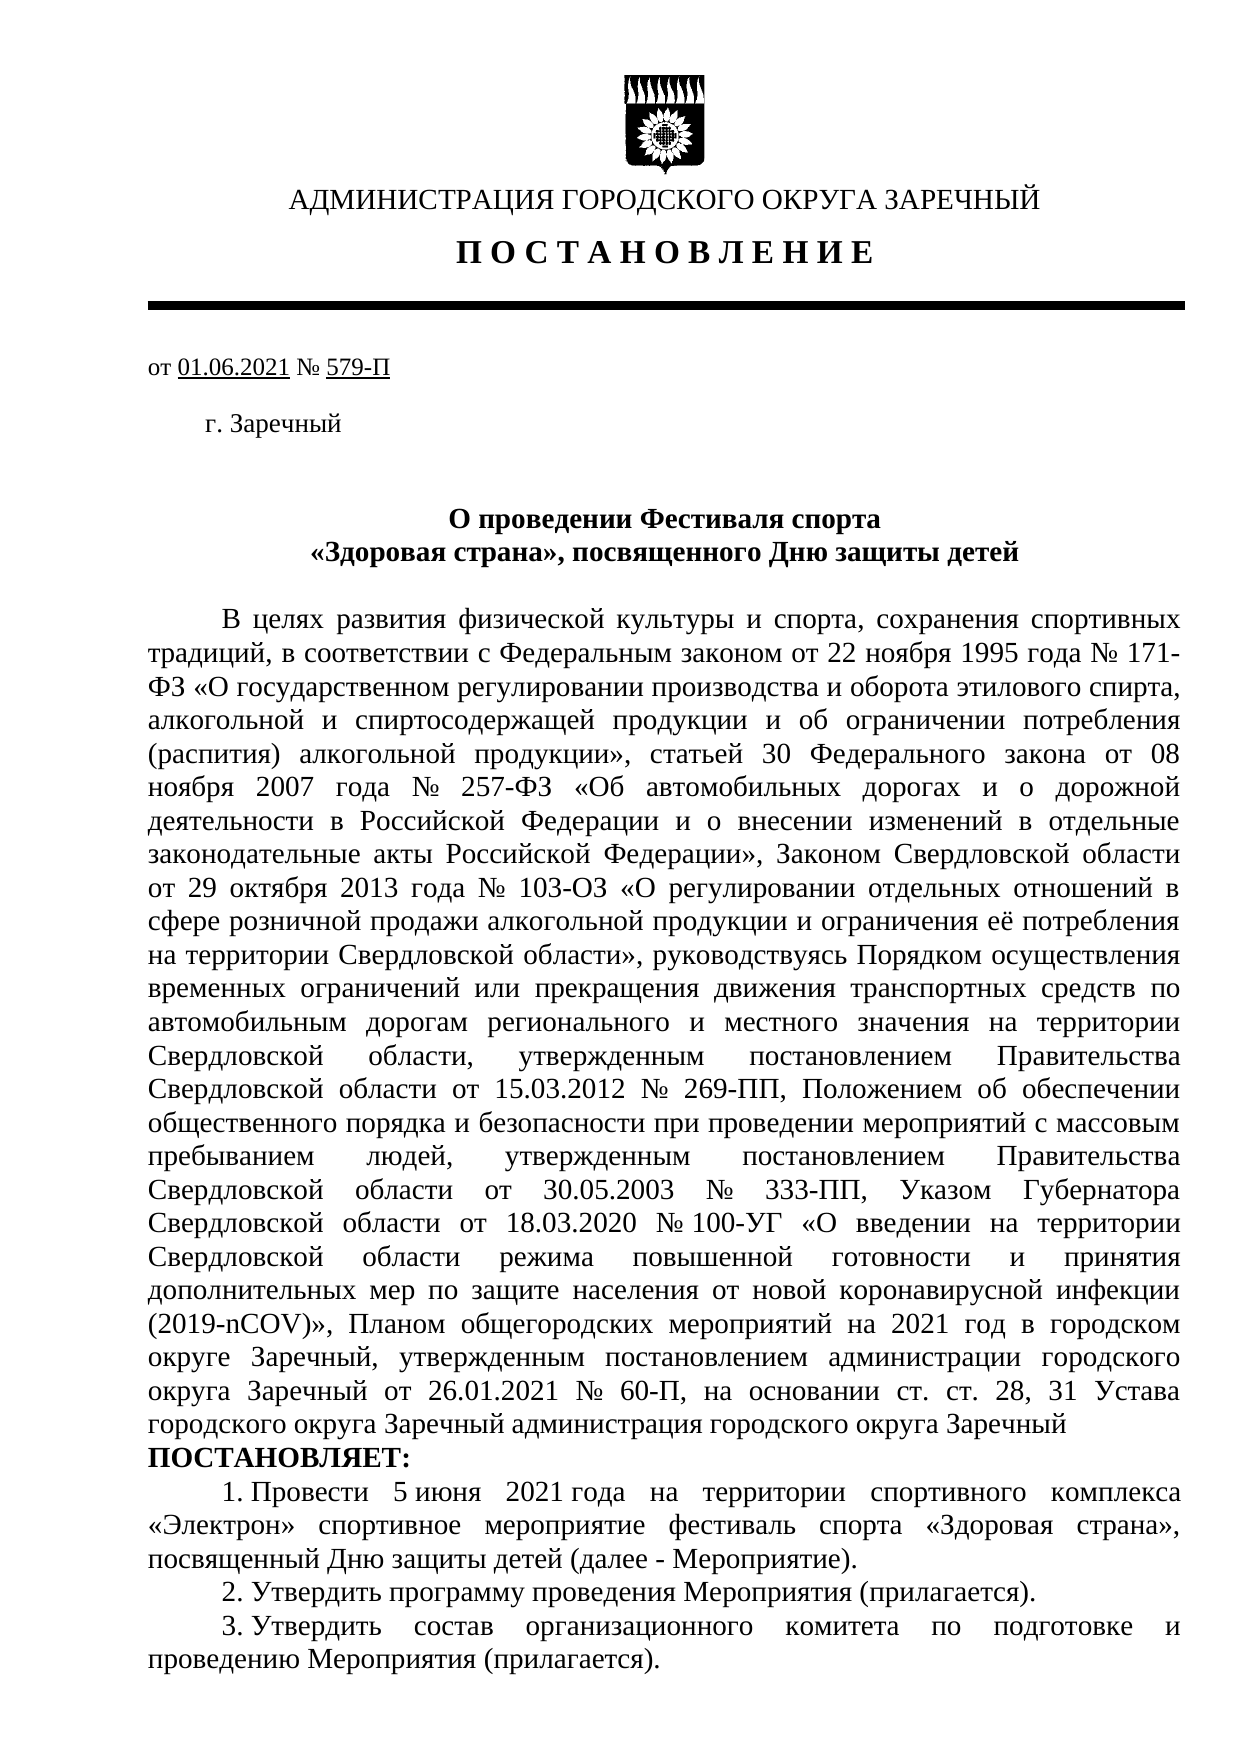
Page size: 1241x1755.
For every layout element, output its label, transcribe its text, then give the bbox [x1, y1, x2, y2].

text В целях развития физической культуры и спорта, сохранения спортивных традиций, в соответствии с Федеральным законом от 22 ноября 1995 года № 171-ФЗ «О государственном регулировании производства и оборота этилового спирта, алкогольной и спиртосодержащей продукции и об ограничении потребления (распития) алкогольной продукции», статьей 30 Федерального закона от 08 ноября 2007 года № 257-ФЗ «Об автомобильных дорогах и о дорожной деятельности в Российской Федерации и о внесении изменений в отдельные законодательные акты Российской Федерации», Законом Свердловской области от 29 октября 2013 года № 103-ОЗ «О регулировании отдельных отношений в сфере розничной продажи алкогольной продукции и ограничения её потребления на территории Свердловской области», руководствуясь Порядком осуществления временных ограничений или прекращения движения транспортных средств по автомобильным дорогам регионального и местного значения на территории Свердловской области, утвержденным постановлением Правительства Свердловской области от 15.03.2012 № 269-ПП, Положением об обеспечении общественного порядка и безопасности при проведении мероприятий с массовым пребыванием людей, утвержденным постановлением Правительства Свердловской области от 30.05.2003 № 333-ПП, Указом Губернатора Свердловской области от 18.03.2020 № 100-УГ «О введении на территории Свердловской области режима повышенной готовности и принятия дополнительных мер по защите населения от новой коронавирусной инфекции (2019-nCOV)», Планом общегородских мероприятий на 2021 год в городском округе Заречный, утвержденным постановлением администрации городского округа Заречный от 26.01.2021 № 60-П, на основании ст. ст. 28, 31 Устава городского округа Заречный администрация городского округа Заречный [148, 602, 1181, 1440]
text администрация Городского округа Заречный [148, 182, 1181, 216]
text «Здоровая страна», посвященного Дню защиты детей [148, 534, 1181, 568]
text п о с т а н о в л е н и е [148, 232, 1181, 271]
text 2. Утвердить программу проведения Мероприятия (прилагается). [148, 1574, 1181, 1608]
text 1. Провести 5 июня 2021 года на территории спортивного комплекса «Электрон» спортивное мероприятие фестиваль спорта «Здоровая страна», посвященный Дню защиты детей (далее - Мероприятие). [148, 1474, 1181, 1574]
text О проведении Фестиваля спорта [148, 501, 1181, 534]
text г. Заречный [148, 407, 576, 439]
text ПОСТАНОВЛЯЕТ: [148, 1440, 1181, 1474]
text 3. Утвердить состав организационного комитета по подготовке и проведению Мероприятия (прилагается). [148, 1608, 1181, 1675]
text от 01.06.2021 № 579-П [148, 352, 1181, 381]
